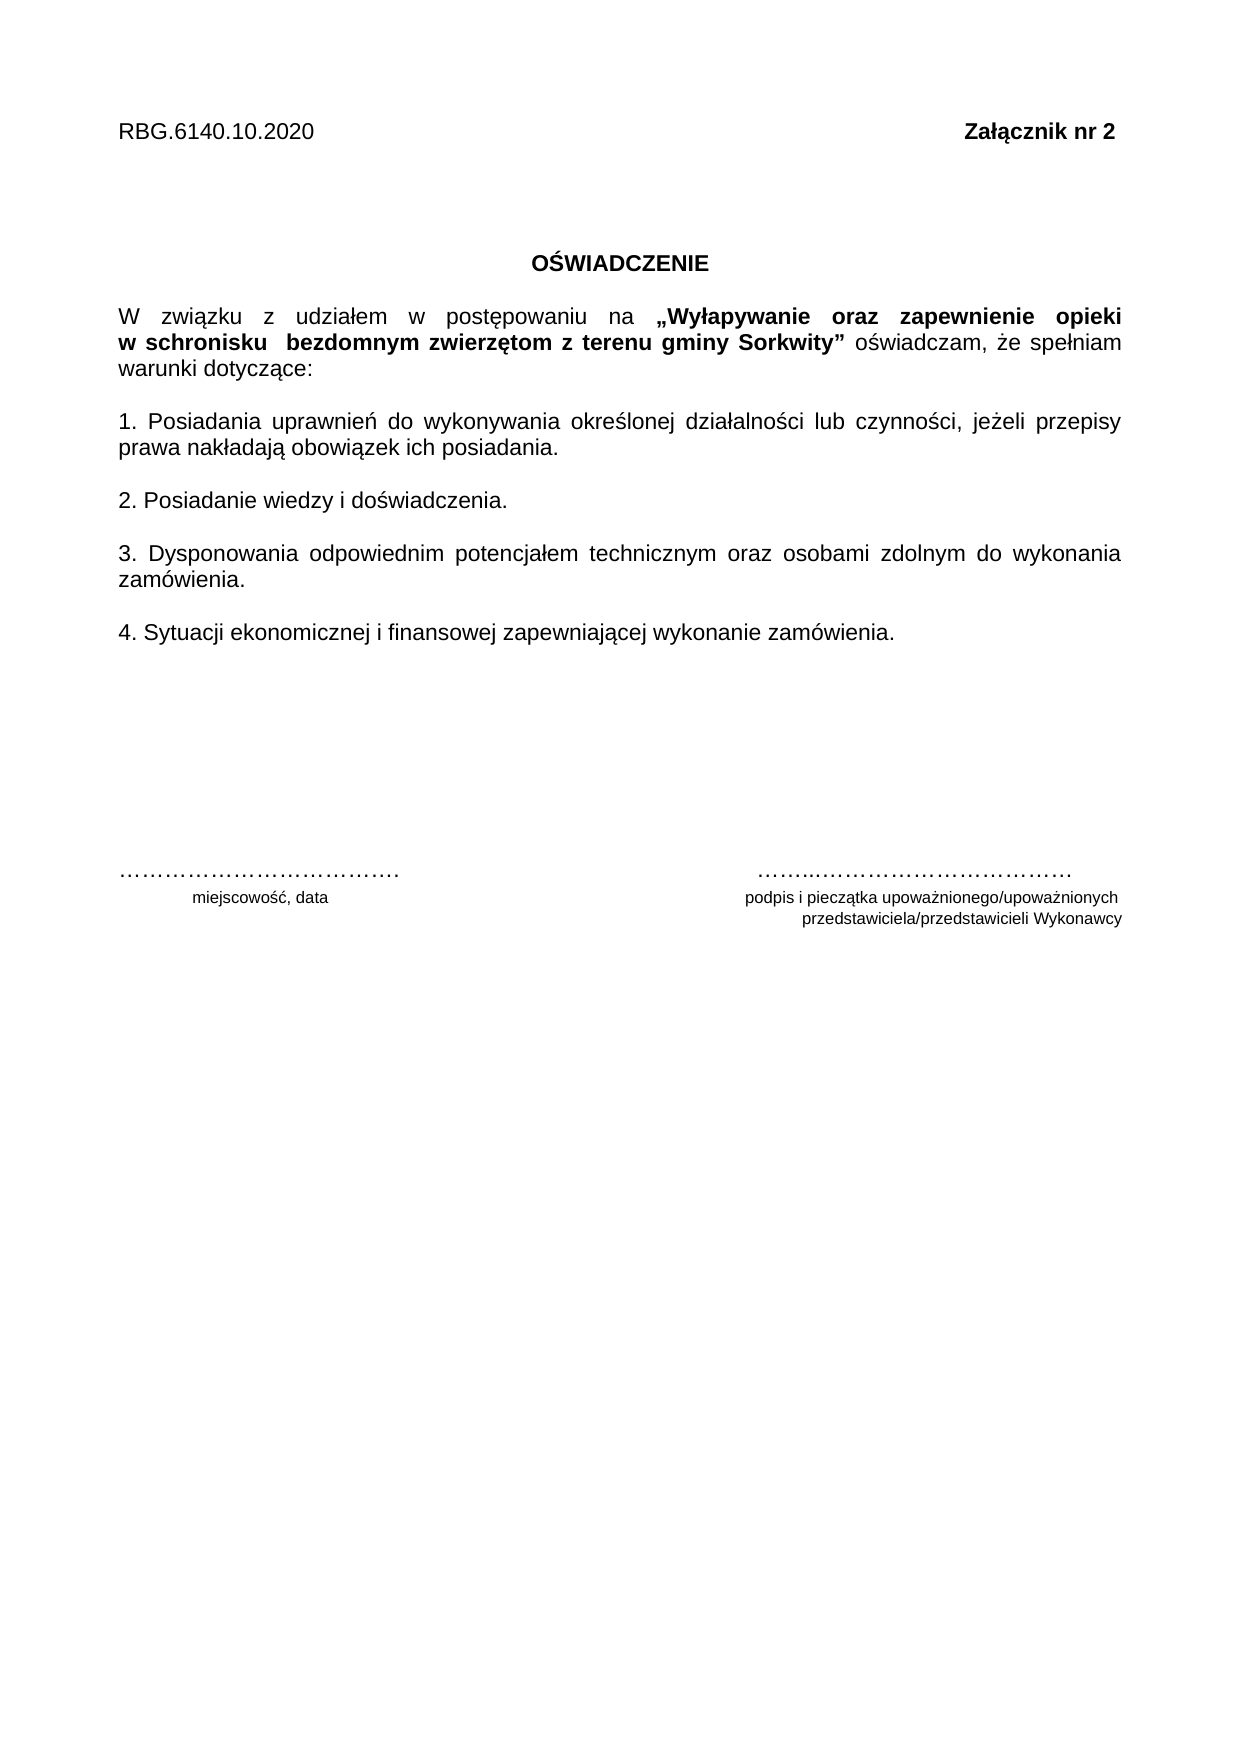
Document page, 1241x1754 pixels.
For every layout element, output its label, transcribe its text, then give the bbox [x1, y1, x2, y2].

text RBG.6140.10.2020 Załącznik nr 2 [118, 118, 1122, 171]
text 2. Posiadanie wiedzy i doświadczenia. [118, 487, 1122, 513]
text W związku z udziałem w postępowaniu na „Wyłapywanie oraz zapewnienie opieki w schronisku bezdomnym zwierzętom z terenu gminy Sorkwity” oświadczam, że spełniam warunki dotyczące: [118, 303, 1122, 382]
text OŚWIADCZENIE [118, 250, 1122, 276]
text 3. Dysponowania odpowiednim potencjałem technicznym oraz osobami zdolnym do wykonania zamówienia. [118, 540, 1122, 592]
text 4. Sytuacji ekonomicznej i finansowej zapewniającej wykonanie zamówienia. [118, 619, 1122, 645]
text przedstawiciela/przedstawicieli Wykonawcy [118, 909, 1122, 928]
text ………………………………. ……...…………………………… miejscowość, data podpis i pieczątka upoważnionego/upoważnionych [118, 856, 1122, 909]
text 1. Posiadania uprawnień do wykonywania określonej działalności lub czynności, jeżeli przepisy prawa nakładają obowiązek ich posiadania. [118, 408, 1122, 461]
